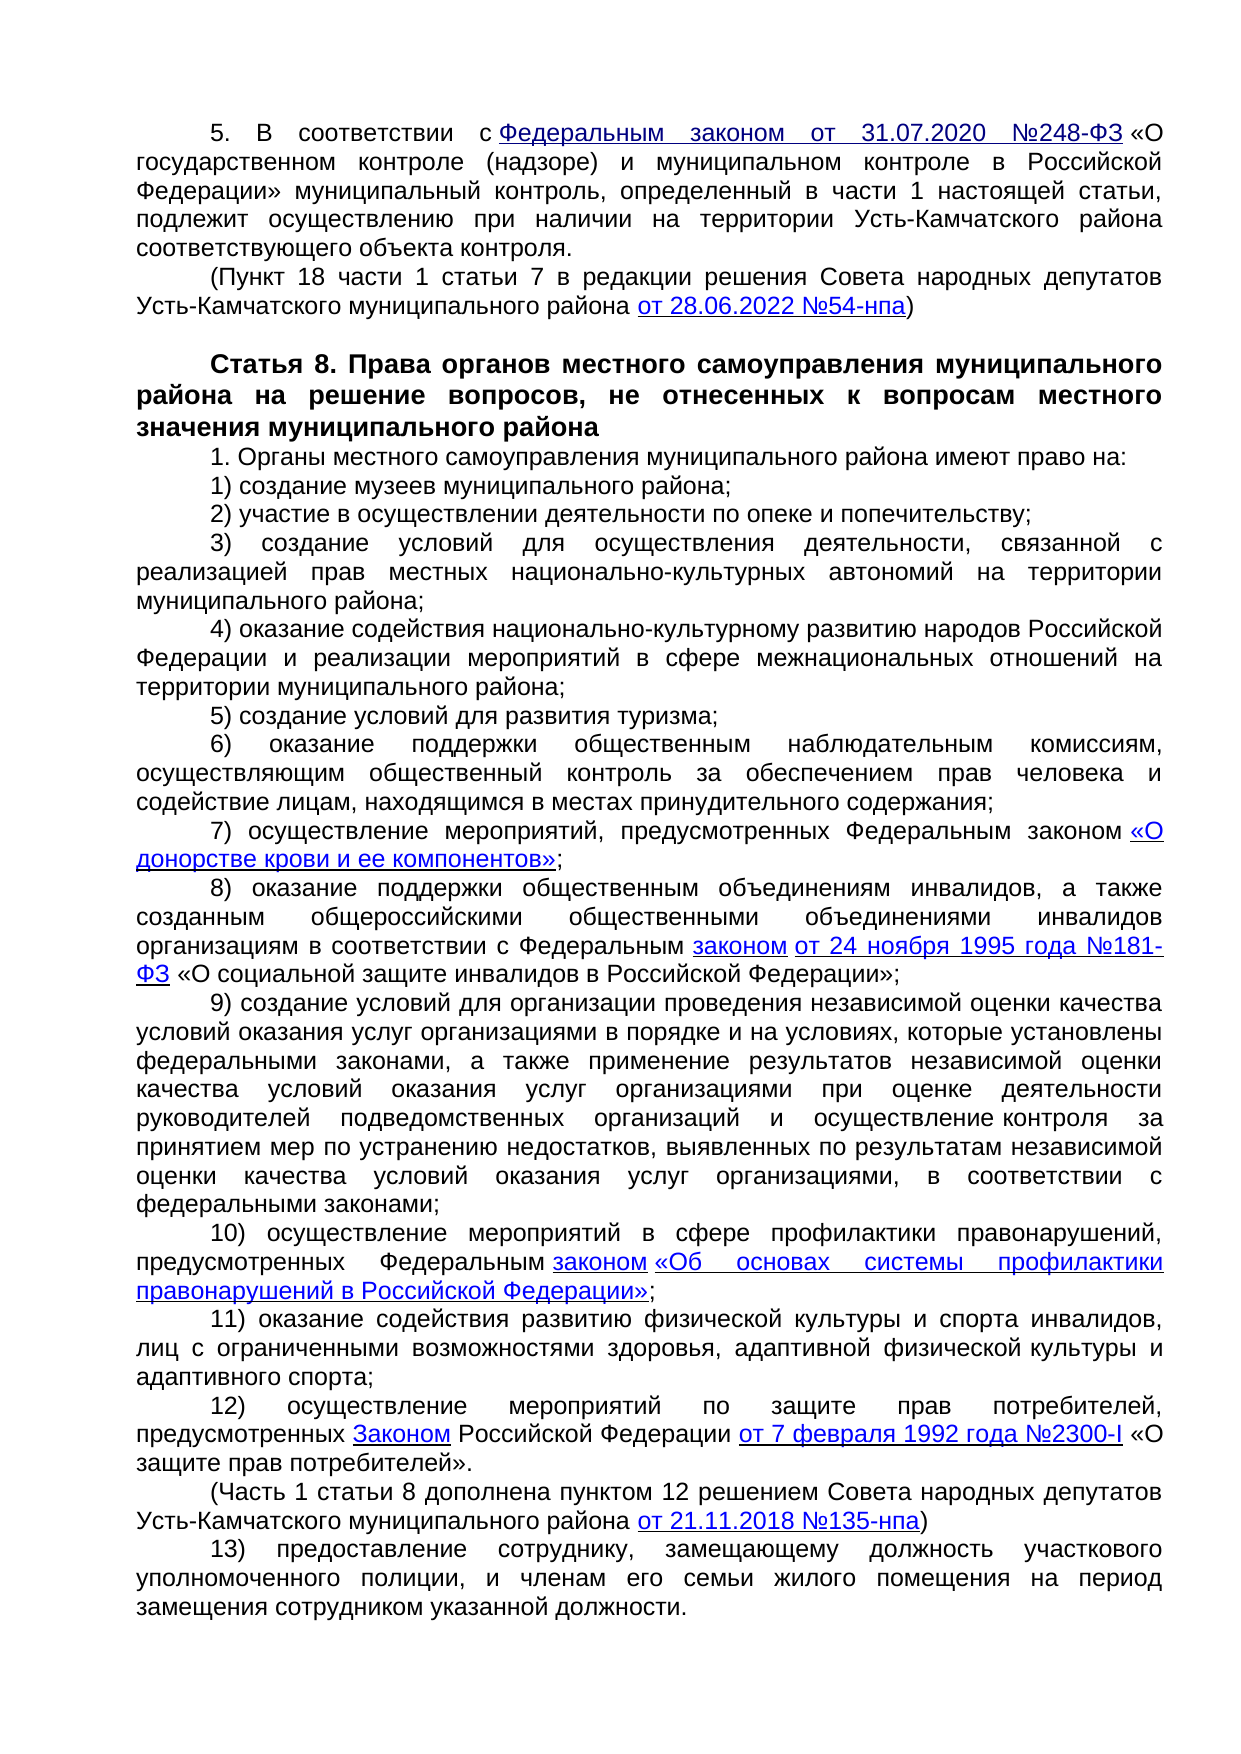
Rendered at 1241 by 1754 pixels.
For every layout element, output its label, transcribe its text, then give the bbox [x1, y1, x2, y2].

text 13) предоставление сотруднику, замещающему должность участкового уполномоченного полиции, и членам его семьи жилого помещения на период замещения сотрудником указанной должности. [136, 1534, 1163, 1621]
text 5) создание условий для развития туризма; [136, 701, 1163, 729]
text 2) участие в осуществлении деятельности по опеке и попечительству; [136, 499, 1163, 528]
text (Пункт 18 части 1 статьи 7 в редакции решения Совета народных депутатов Усть-Камчатского муниципального района от 28.06.2022 №54-нпа) [136, 262, 1163, 319]
text 4) оказание содействия национально-культурному развитию народов Российской Федерации и реализации мероприятий в сфере межнациональных отношений на территории муниципального района; [136, 614, 1163, 701]
text 9) создание условий для организации проведения независимой оценки качества условий оказания услуг организациями в порядке и на условиях, которые установлены федеральными законами, а также применение результатов независимой оценки качества условий оказания услуг организациями при оценке деятельности руководителей подведомственных организаций и осуществление контроля за принятием мер по устранению недостатков, выявленных по результатам независимой оценки качества условий оказания услуг организациями, в соответствии с федеральными законами; [136, 988, 1163, 1218]
text 1) создание музеев муниципального района; [136, 471, 1163, 499]
text 5. В соответствии с Федеральным законом от 31.07.2020 №248-ФЗ «О государственном контроле (надзоре) и муниципальном контроле в Российской Федерации» муниципальный контроль, определенный в части 1 настоящей статьи, подлежит осуществлению при наличии на территории Усть-Камчатского района соответствующего объекта контроля. [136, 118, 1163, 262]
text 1. Органы местного самоуправления муниципального района имеют право на: [136, 442, 1163, 471]
text 6) оказание поддержки общественным наблюдательным комиссиям, осуществляющим общественный контроль за обеспечением прав человека и содействие лицам, находящимся в местах принудительного содержания; [136, 729, 1163, 816]
text 10) осуществление мероприятий в сфере профилактики правонарушений, предусмотренных Федеральным законом «Об основах системы профилактики правонарушений в Российской Федерации»; [136, 1218, 1163, 1304]
text 7) осуществление мероприятий, предусмотренных Федеральным законом «О донорстве крови и ее компонентов»; [136, 816, 1163, 873]
text 11) оказание содействия развитию физической культуры и спорта инвалидов, лиц с ограниченными возможностями здоровья, адаптивной физической культуры и адаптивного спорта; [136, 1304, 1163, 1391]
text 3) создание условий для осуществления деятельности, связанной с реализацией прав местных национально-культурных автономий на территории муниципального района; [136, 528, 1163, 614]
text (Часть 1 статьи 8 дополнена пунктом 12 решением Совета народных депутатов Усть-Камчатского муниципального района от 21.11.2018 №135-нпа) [136, 1477, 1163, 1534]
text Статья 8. Права органов местного самоуправления муниципального района на решение вопросов, не отнесенных к вопросам местного значения муниципального района [136, 348, 1163, 442]
text 8) оказание поддержки общественным объединениям инвалидов, а также созданным общероссийскими общественными объединениями инвалидов организациям в соответствии с Федеральным законом от 24 ноября 1995 года №181-ФЗ «О социальной защите инвалидов в Российской Федерации»; [136, 873, 1163, 988]
text 12) осуществление мероприятий по защите прав потребителей, предусмотренных Законом Российской Федерации от 7 февраля 1992 года №2300-I «О защите прав потребителей». [136, 1391, 1163, 1477]
